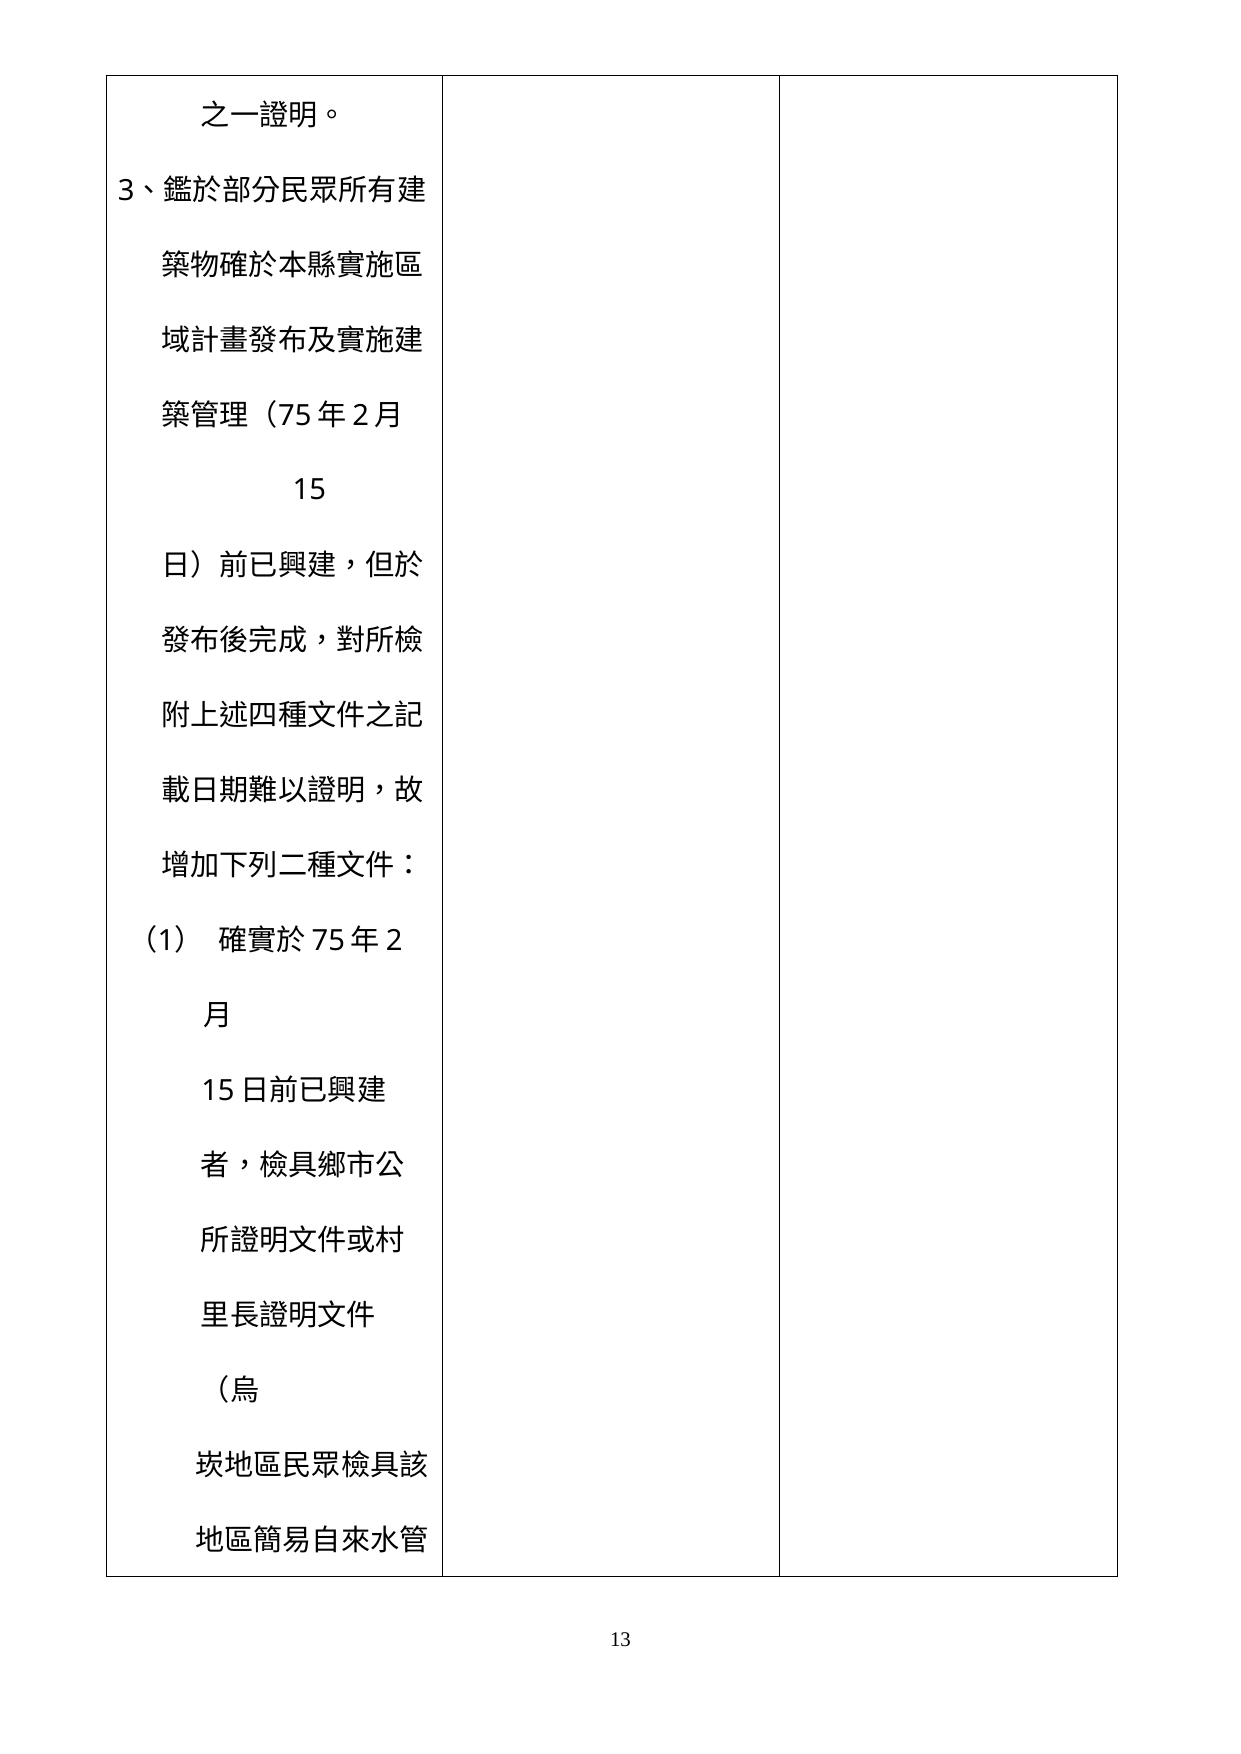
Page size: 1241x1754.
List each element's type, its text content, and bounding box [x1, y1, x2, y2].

table_cell [443, 76, 779, 1576]
table_cell [780, 76, 1117, 1576]
table_cell 之一證明。 3、鑑於部分民眾所有建 築物確於本縣實施區 域計畫發布及實施建 築管理（75年2月15 日）前已興建，但於 發布後完成，對所檢 附上述四種文件之記 載日期難以證明，故 增加下列二種文件： 確實於75年2月 15日前已興建 者，檢具鄉市公所證明文件或村里長證明文件（烏 崁地區民眾檢具該 地區簡易自來水管 [107, 76, 442, 1576]
